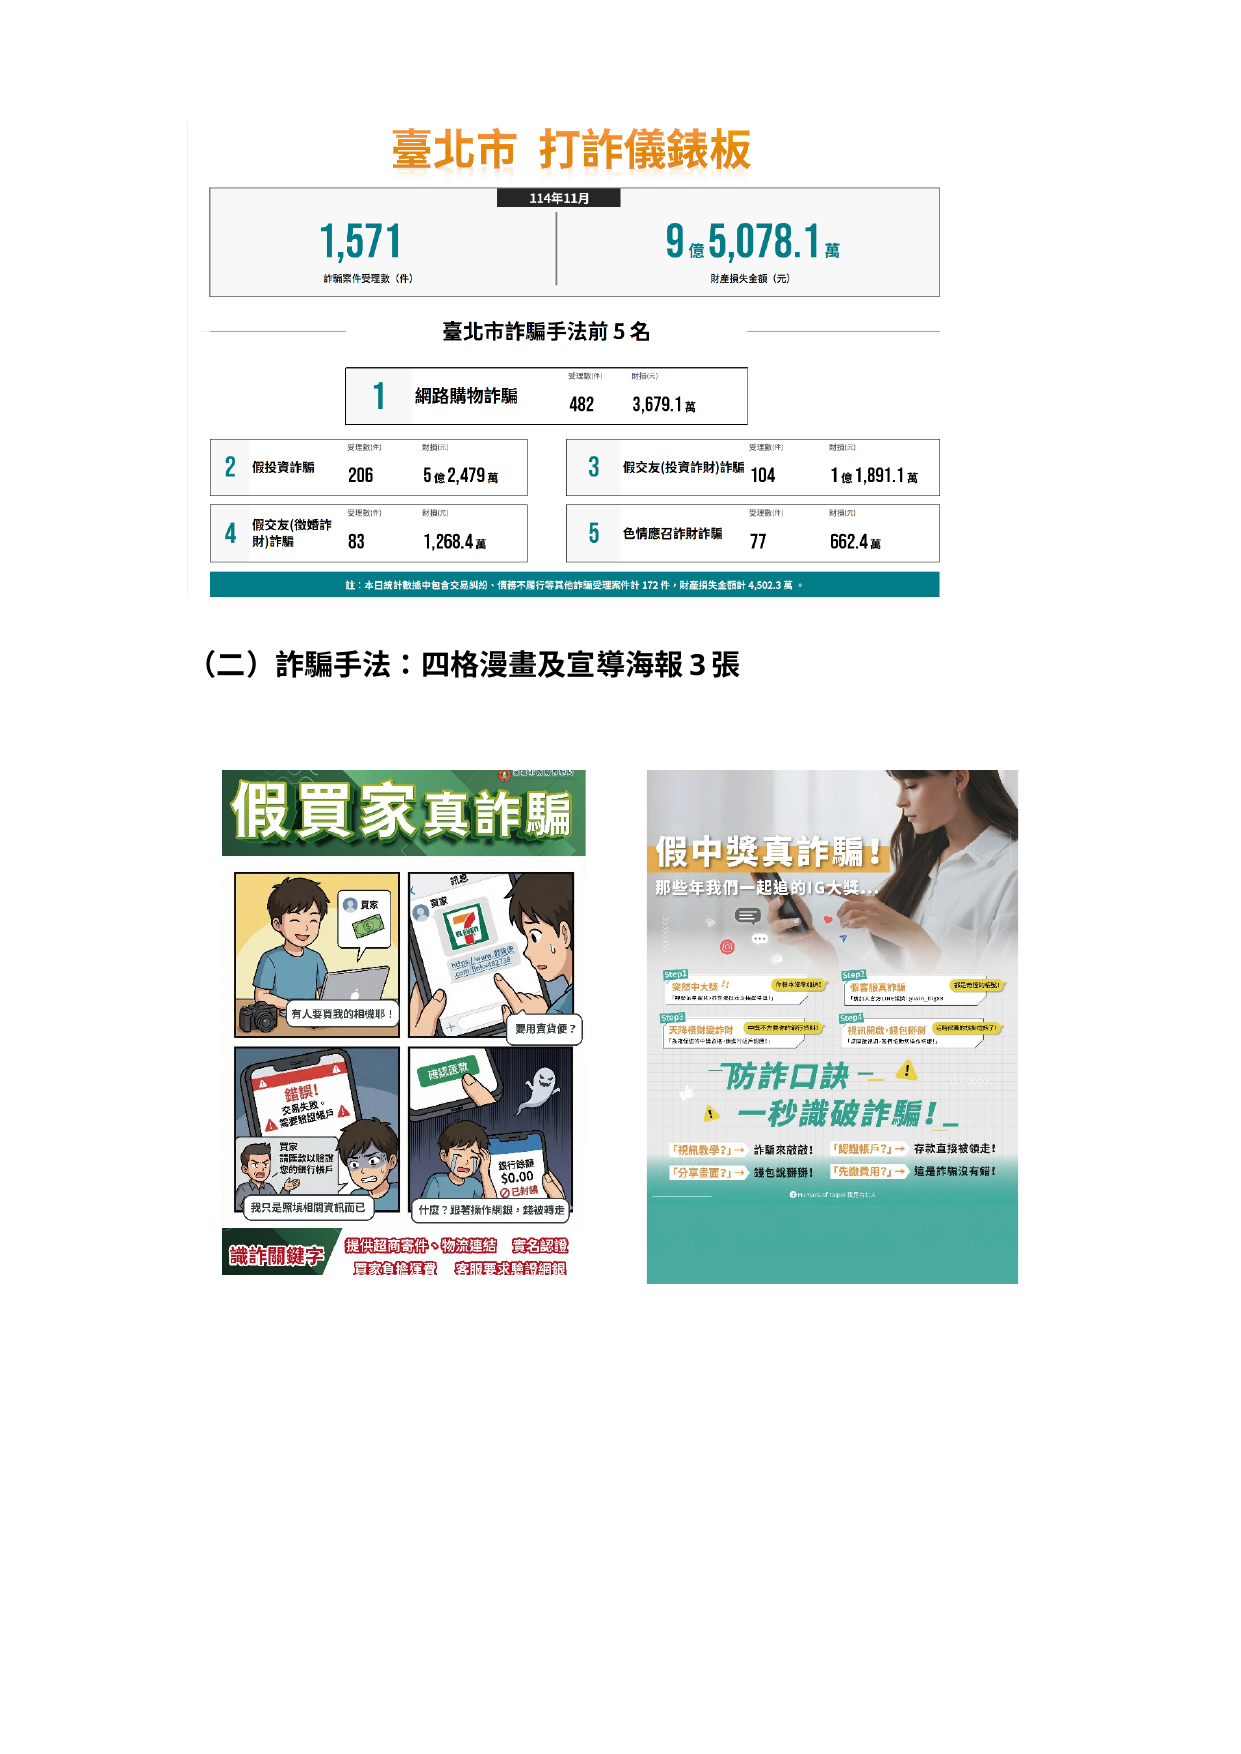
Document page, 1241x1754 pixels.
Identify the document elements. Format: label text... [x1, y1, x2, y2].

text （二）詐騙手法：四格漫畫及宣導海報3張 [187, 621, 1053, 684]
